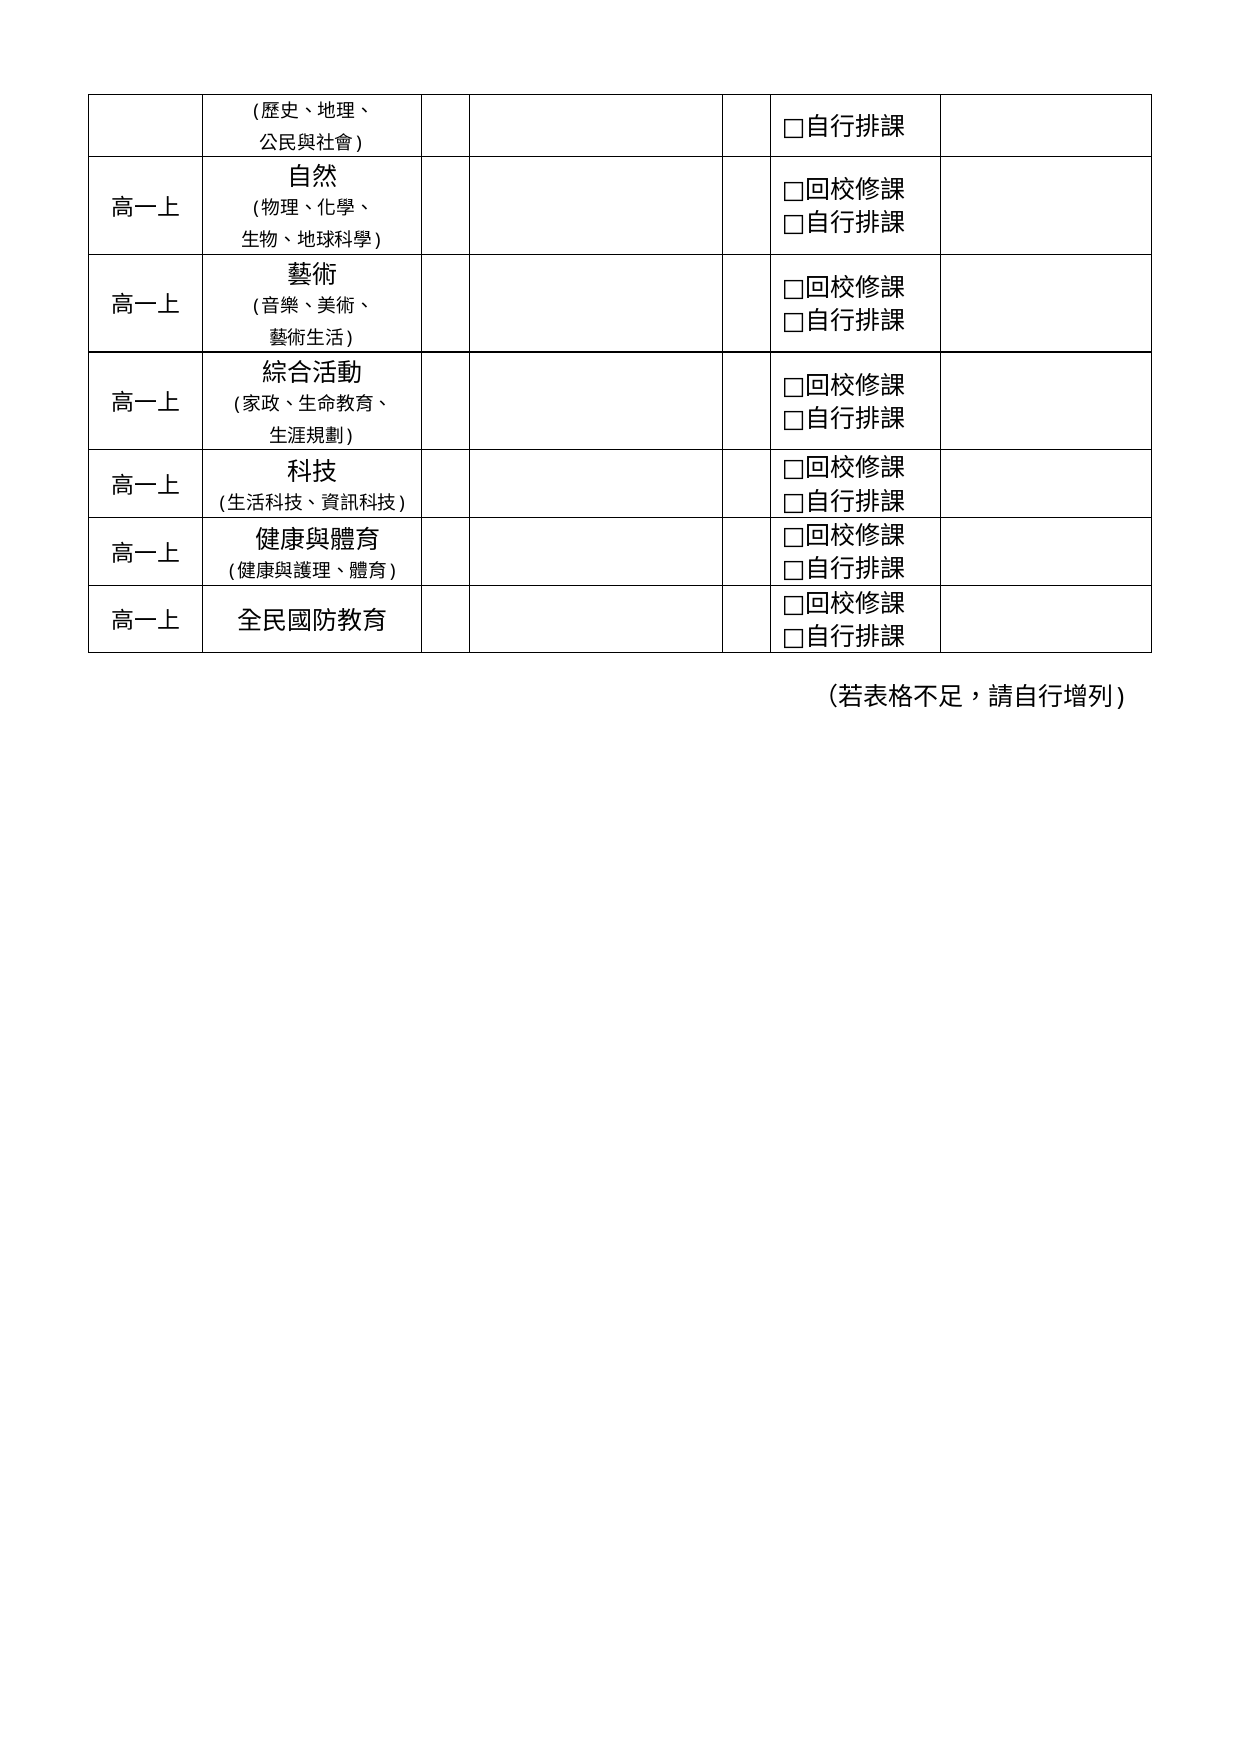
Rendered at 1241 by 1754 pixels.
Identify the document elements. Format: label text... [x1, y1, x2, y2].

table_cell [723, 353, 770, 449]
table_cell (歷史、地理、 公民與社會) [203, 95, 421, 156]
table_cell 自然 (物理、化學、 生物、地球科學) [203, 157, 421, 253]
table_cell 高一上 [89, 586, 202, 652]
table_cell [941, 95, 1151, 156]
table_cell [941, 255, 1151, 351]
table_cell □回校修課 □自行排課 [771, 586, 940, 652]
table_cell 高一上 [89, 157, 202, 253]
table_cell [941, 353, 1151, 449]
table_cell [941, 450, 1151, 517]
table_cell 高一上 [89, 450, 202, 517]
table_cell [470, 95, 722, 156]
table_cell 高一上 [89, 255, 202, 351]
table_cell [723, 518, 770, 584]
table_cell [470, 157, 722, 253]
table_cell [422, 255, 469, 351]
table_cell [941, 518, 1151, 584]
table_cell [941, 586, 1151, 652]
table_cell 科技 (生活科技、資訊科技) [203, 450, 421, 517]
table_cell 高一上 [89, 353, 202, 449]
table_cell 全民國防教育 [203, 586, 421, 652]
table_cell [941, 157, 1151, 253]
table_cell 綜合活動 (家政、生命教育、 生涯規劃) [203, 353, 421, 449]
table_cell [470, 586, 722, 652]
table_cell 高一上 [89, 518, 202, 584]
table_cell [470, 450, 722, 517]
table_cell □自行排課 [771, 95, 940, 156]
table_cell [89, 95, 202, 156]
table_cell 藝術 (音樂、美術、 藝術生活) [203, 255, 421, 351]
table_cell □回校修課 □自行排課 [771, 157, 940, 253]
table_cell [422, 157, 469, 253]
table_cell [723, 450, 770, 517]
table_cell [470, 353, 722, 449]
table_cell □回校修課 □自行排課 [771, 255, 940, 351]
table_cell □回校修課 □自行排課 [771, 353, 940, 449]
table_cell [723, 95, 770, 156]
table_cell □回校修課 □自行排課 [771, 450, 940, 517]
table_cell [422, 586, 469, 652]
table_cell [723, 157, 770, 253]
table_cell [723, 586, 770, 652]
table_cell 健康與體育 (健康與護理、體育) [203, 518, 421, 584]
text （若表格不足，請自行增列) [112, 653, 1128, 716]
table_cell [422, 518, 469, 584]
table_cell [422, 353, 469, 449]
table_cell [723, 255, 770, 351]
table_cell [422, 95, 469, 156]
table_cell [470, 255, 722, 351]
table_cell [470, 518, 722, 584]
table_cell [422, 450, 469, 517]
table_cell □回校修課 □自行排課 [771, 518, 940, 584]
